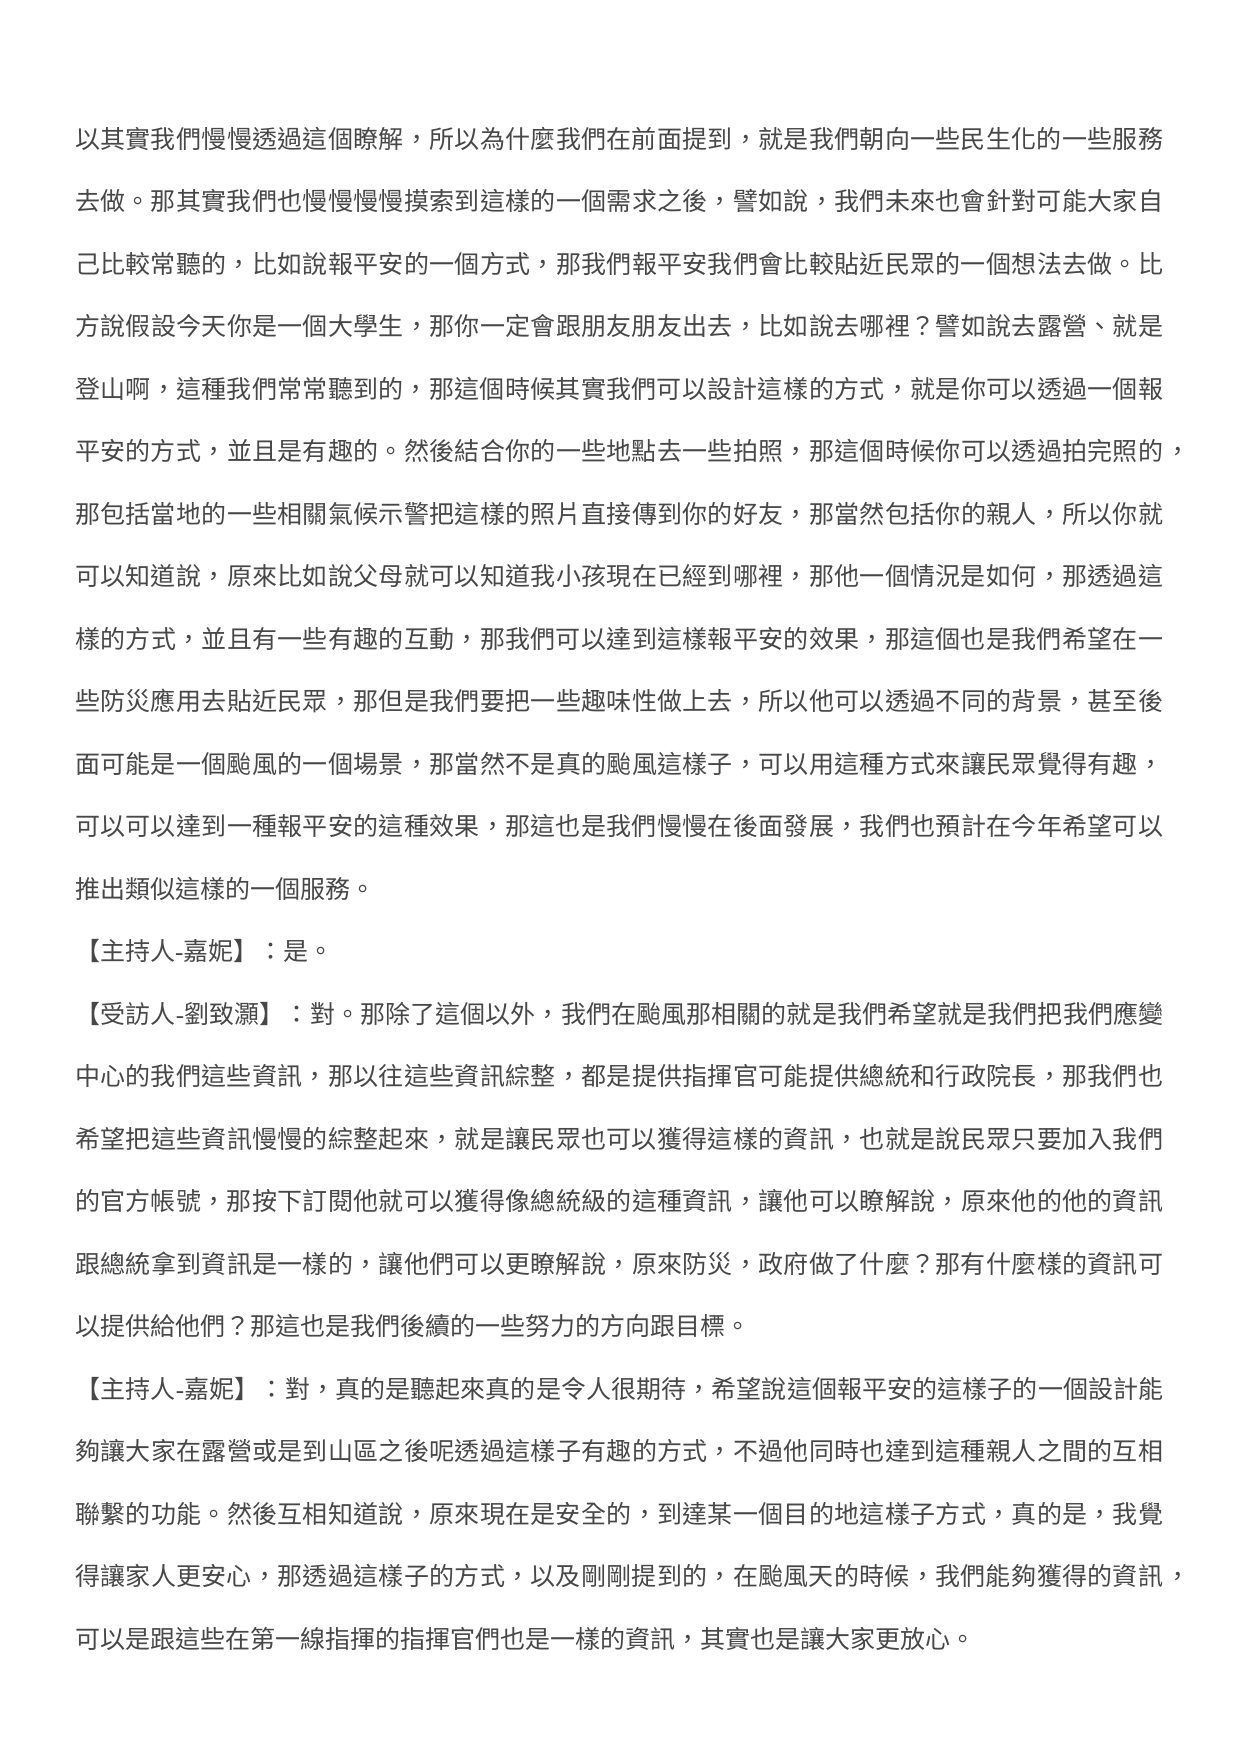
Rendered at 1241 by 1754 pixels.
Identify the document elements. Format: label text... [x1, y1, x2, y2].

text 【主持人-嘉妮】：是。 [75, 908, 1165, 971]
text 【受訪人-劉致灝】：是。其實我們一直朝向，就是我們經過這幾年慢慢摸索，我們也慢慢地去找一些新的一些方式，也就是說我們其實是儘量要去滿足民眾的一個需求，而不是為了開發而開發，所以其實我們慢慢透過這個瞭解，所以為什麼我們在前面提到，就是我們朝向一些民生化的一些服務去做。那其實我們也慢慢慢慢摸索到這樣的一個需求之後，譬如說，我們未來也會針對可能大家自己比較常聽的，比如說報平安的一個方式，那我們報平安我們會比較貼近民眾的一個想法去做。比方說假設今天你是一個大學生，那你一定會跟朋友朋友出去，比如說去哪裡？譬如說去露營、就是登山啊，這種我們常常聽到的，那這個時候其實我們可以設計這樣的方式，就是你可以透過一個報平安的方式，並且是有趣的。然後結合你的一些地點去一些拍照，那這個時候你可以透過拍完照的，那包括當地的一些相關氣候示警把這樣的照片直接傳到你的好友，那當然包括你的親人，所以你就可以知道說，原來比如說父母就可以知道我小孩現在已經到哪裡，那他一個情況是如何，那透過這樣的方式，並且有一些有趣的互動，那我們可以達到這樣報平安的效果，那這個也是我們希望在一些防災應用去貼近民眾，那但是我們要把一些趣味性做上去，所以他可以透過不同的背景，甚至後面可能是一個颱風的一個場景，那當然不是真的颱風這樣子，可以用這種方式來讓民眾覺得有趣，可以可以達到一種報平安的這種效果，那這也是我們慢慢在後面發展，我們也預計在今年希望可以推出類似這樣的一個服務。 [75, 96, 1165, 908]
text 【受訪人-劉致灝】：對。那除了這個以外，我們在颱風那相關的就是我們希望就是我們把我們應變中心的我們這些資訊，那以往這些資訊綜整，都是提供指揮官可能提供總統和行政院長，那我們也希望把這些資訊慢慢的綜整起來，就是讓民眾也可以獲得這樣的資訊，也就是說民眾只要加入我們的官方帳號，那按下訂閱他就可以獲得像總統級的這種資訊，讓他可以瞭解說，原來他的他的資訊跟總統拿到資訊是一樣的，讓他們可以更瞭解說，原來防災，政府做了什麼？那有什麼樣的資訊可以提供給他們？那這也是我們後續的一些努力的方向跟目標。 [75, 971, 1165, 1346]
text 【主持人-嘉妮】：對，真的是聽起來真的是令人很期待，希望說這個報平安的這樣子的一個設計能夠讓大家在露營或是到山區之後呢透過這樣子有趣的方式，不過他同時也達到這種親人之間的互相聯繫的功能。然後互相知道說，原來現在是安全的，到達某一個目的地這樣子方式，真的是，我覺得讓家人更安心，那透過這樣子的方式，以及剛剛提到的，在颱風天的時候，我們能夠獲得的資訊，可以是跟這些在第一線指揮的指揮官們也是一樣的資訊，其實也是讓大家更放心。 [75, 1346, 1165, 1658]
